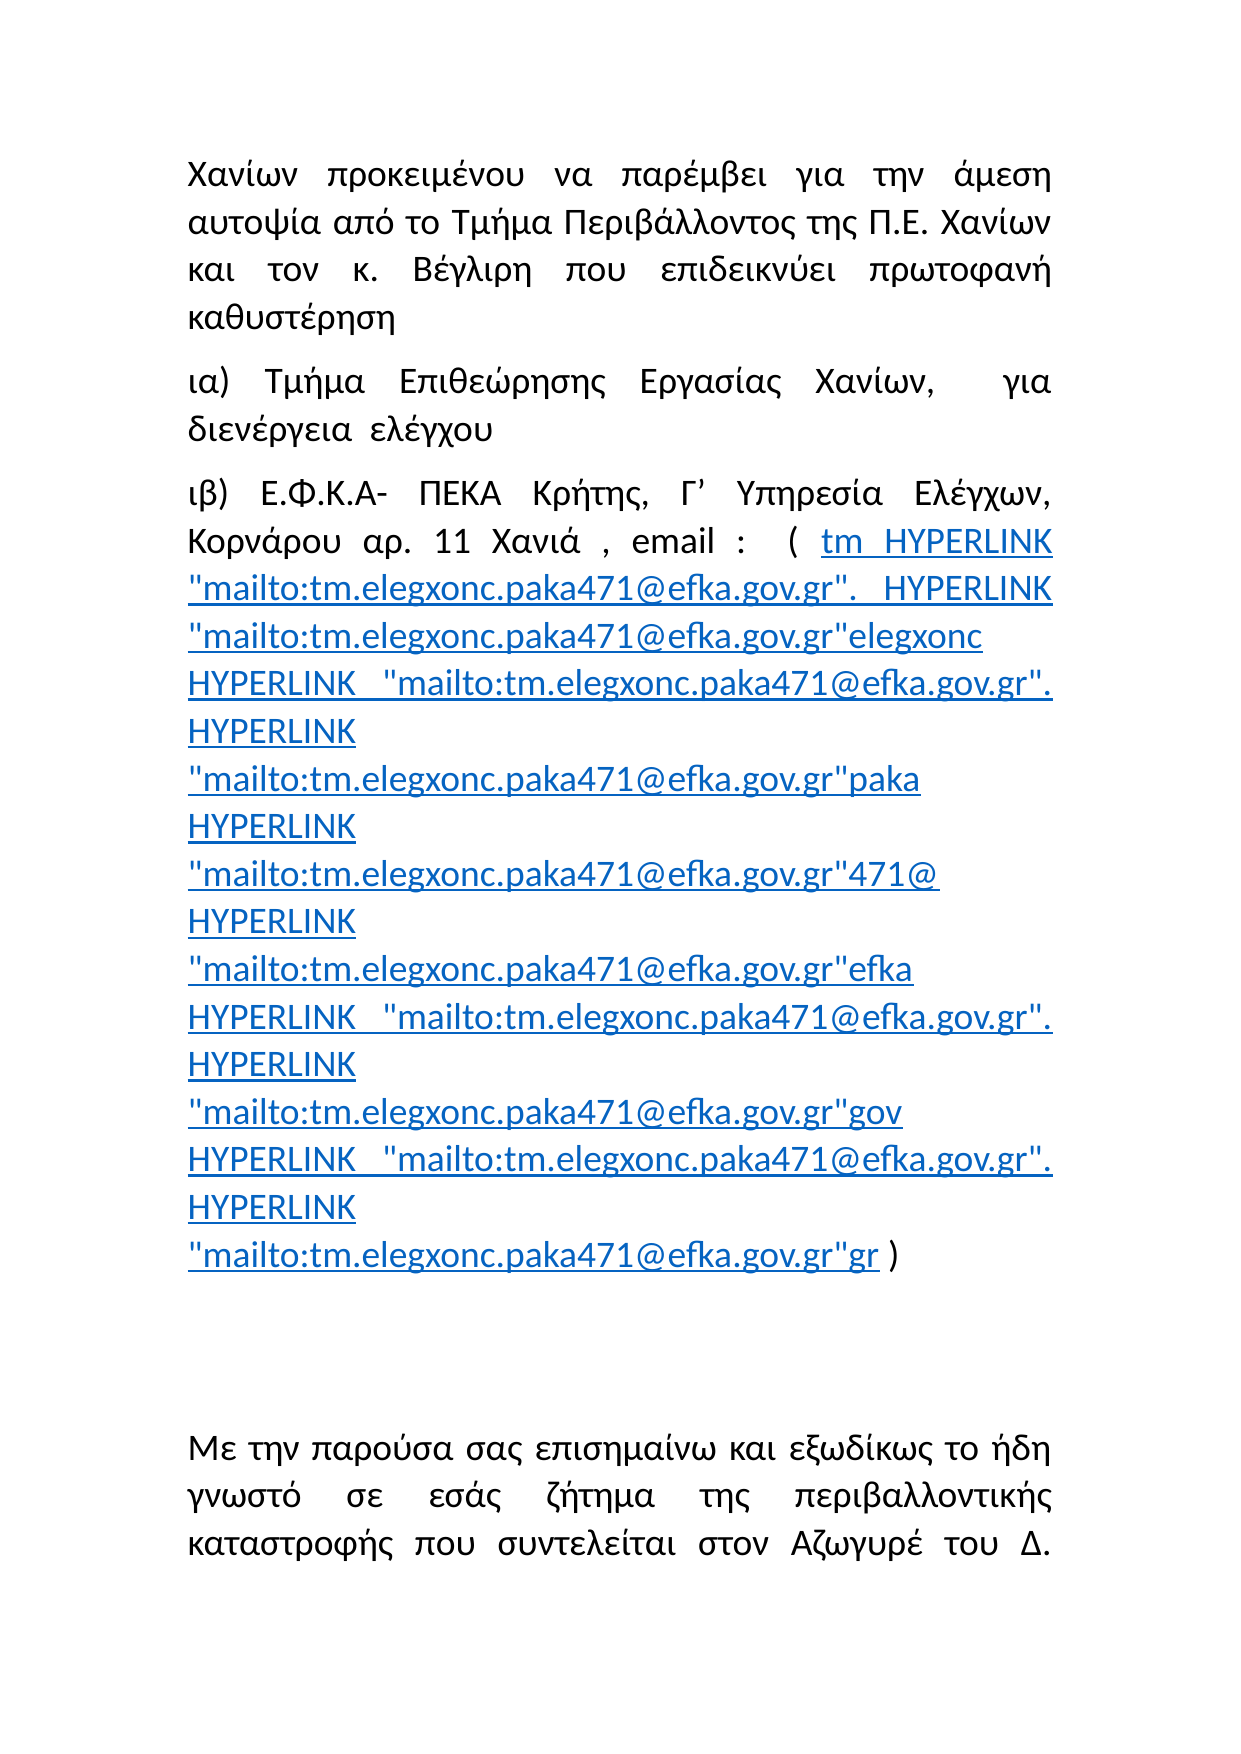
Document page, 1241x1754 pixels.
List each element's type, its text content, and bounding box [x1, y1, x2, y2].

text ιβ) Ε.Φ.Κ.Α- ΠΕΚΑ Κρήτης, Γ’ Υπηρεσία Ελέγχων, Κορνάρου αρ. 11 Χανιά , email : ( tm HYPERLINK "mailto:tm.elegxonc.paka471@efka.gov.gr". HYPERLINK [187, 469, 1053, 603]
text HYPERLINK "mailto:tm.elegxonc.paka471@efka.gov.gr"paka HYPERLINK "mailto:tm.elegxonc.paka471@efka.gov.gr"471@ HYPERLINK "mailto:tm.elegxonc.paka471@efka.gov.gr"efka HYPERLINK "mailto:tm.elegxonc.paka471@efka.gov.gr". [187, 699, 1053, 1032]
text ια) Τμήμα Επιθεώρησης Εργασίας Χανίων, για διενέργεια ελέγχου [187, 357, 1053, 451]
text Χανίων προκειμένου να παρέμβει για την άμεση αυτοψία από το Τμήμα Περιβάλλοντος της Π.Ε. Χανίων και τον κ. Βέγλιρη που επιδεικνύει πρωτοφανή καθυστέρηση [187, 150, 1053, 339]
text HYPERLINK "mailto:tm.elegxonc.paka471@efka.gov.gr"gov HYPERLINK "mailto:tm.elegxonc.paka471@efka.gov.gr". [187, 1033, 1053, 1174]
text HYPERLINK "mailto:tm.elegxonc.paka471@efka.gov.gr"gr ) [187, 1175, 1053, 1276]
text Με την παρούσα σας επισημαίνω και εξωδίκως το ήδη γνωστό σε εσάς ζήτημα της περιβαλλοντικής καταστροφής που συντελείται στον Αζωγυρέ του Δ. [187, 1423, 1053, 1564]
text "mailto:tm.elegxonc.paka471@efka.gov.gr"elegxonc HYPERLINK "mailto:tm.elegxonc.paka471@efka.gov.gr". [187, 604, 1053, 698]
